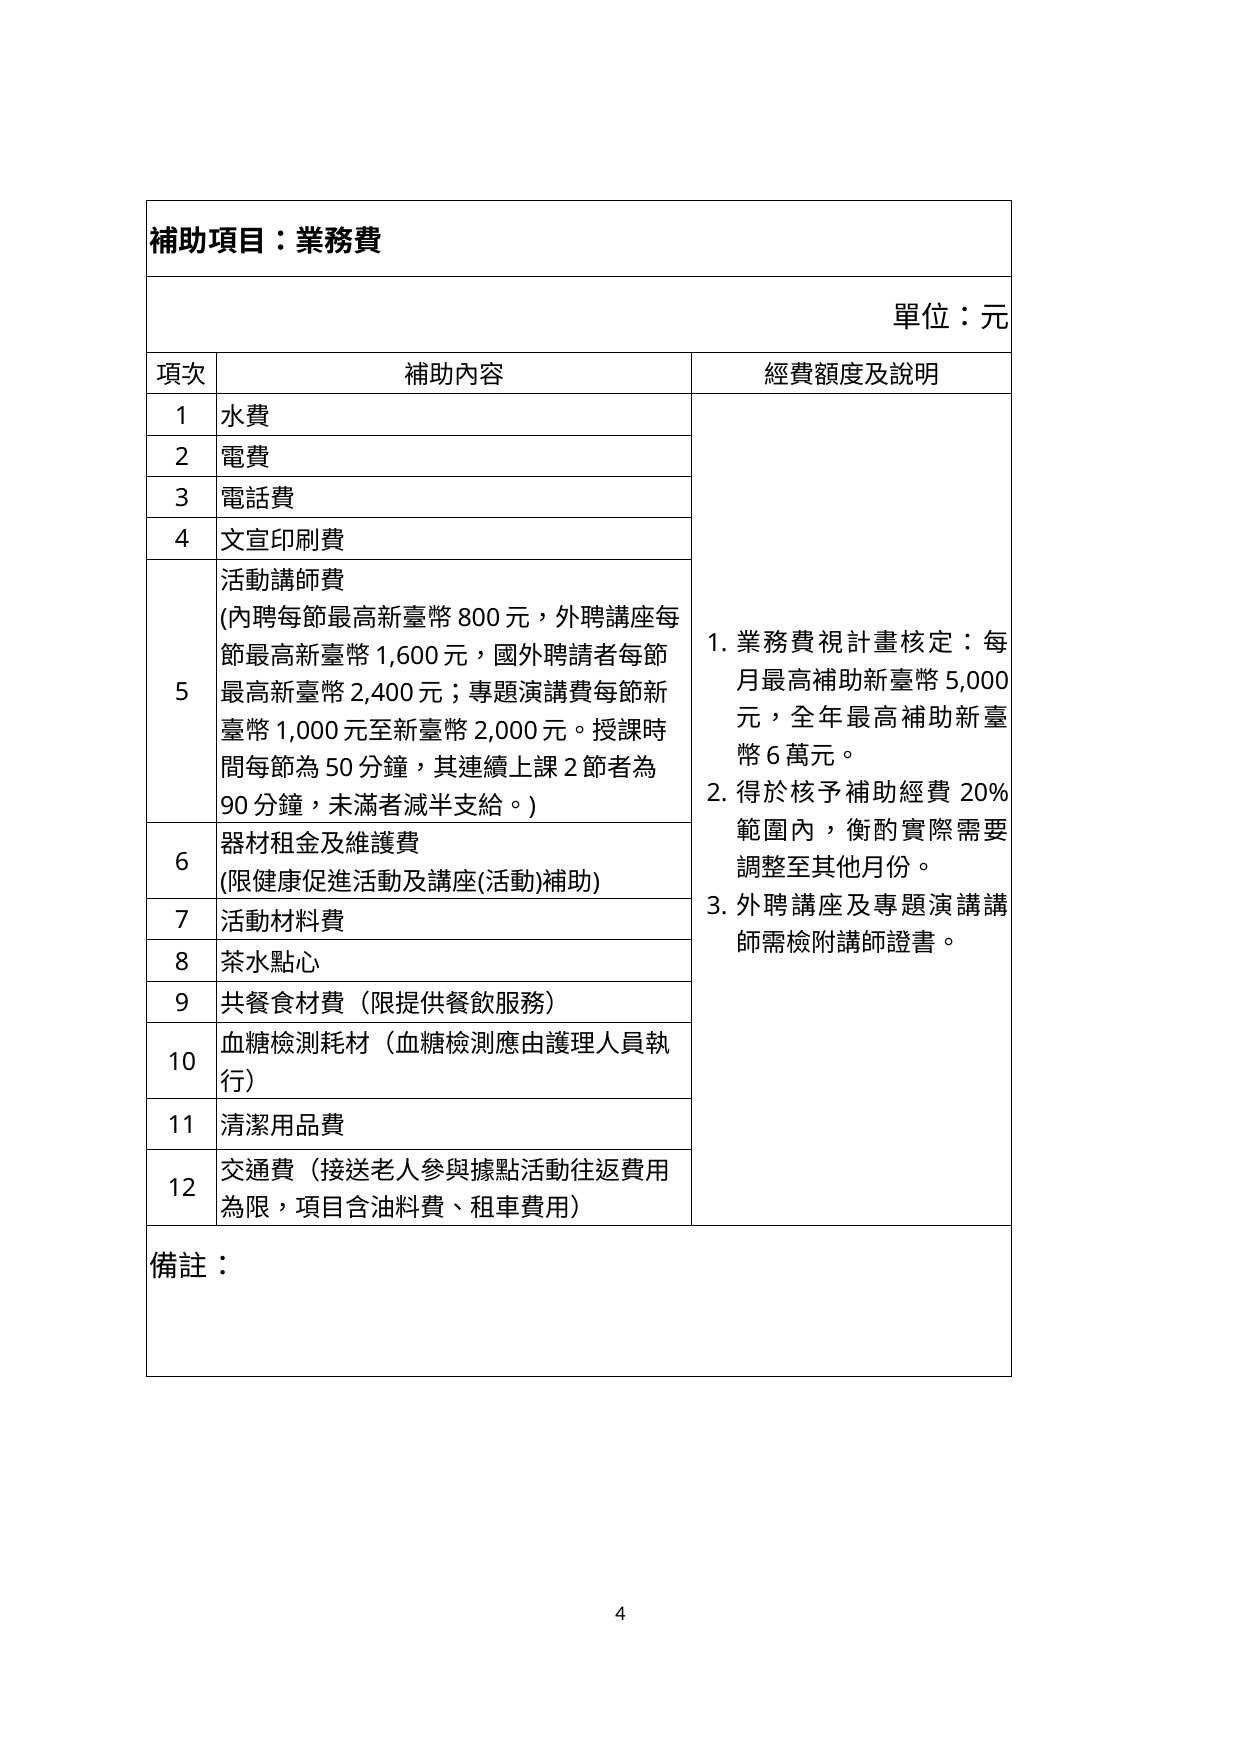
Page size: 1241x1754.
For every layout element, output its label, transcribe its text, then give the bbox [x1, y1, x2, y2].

table_cell 茶水點心 [217, 940, 691, 981]
table_cell 2 [147, 436, 216, 476]
table_cell 8 [147, 940, 216, 981]
table_cell 清潔用品費 [217, 1099, 691, 1149]
table_cell 器材租金及維護費 (限健康促進活動及講座(活動)補助) [217, 823, 691, 898]
table_cell 11 [147, 1099, 216, 1149]
table_cell 活動材料費 [217, 899, 691, 939]
table_cell 5 [147, 560, 216, 822]
table_cell 3 [147, 477, 216, 517]
table_cell 項次 [147, 353, 216, 393]
table_cell 水費 [217, 394, 691, 434]
table_cell 電話費 [217, 477, 691, 517]
table_cell 4 [147, 518, 216, 558]
table_cell 10 [147, 1023, 216, 1098]
table_cell 交通費（接送老人參與據點活動往返費用為限，項目含油料費、租車費用） [217, 1150, 691, 1225]
table_cell 文宣印刷費 [217, 518, 691, 558]
table_cell 備註： [147, 1226, 1011, 1376]
table_cell 6 [147, 823, 216, 898]
table_cell 1 [147, 394, 216, 434]
table_cell 經費額度及說明 [692, 353, 1011, 393]
table_cell 業務費視計畫核定：每月最高補助新臺幣5,000元，全年最高補助新臺幣6萬元。 得於核予補助經費20%範圍內，衡酌實際需要調整至其他月份。 外聘講座及專題演講講師需檢附講師證書。 [692, 394, 1011, 1225]
table_cell 共餐食材費（限提供餐飲服務） [217, 982, 691, 1022]
table_cell 12 [147, 1150, 216, 1225]
table_cell 9 [147, 982, 216, 1022]
table_cell 7 [147, 899, 216, 939]
table_cell 活動講師費 (內聘每節最高新臺幣800元，外聘講座每節最高新臺幣1,600元，國外聘請者每節最高新臺幣2,400元；專題演講費每節新臺幣1,000元至新臺幣2,000元。授課時間每節為50分鐘，其連續上課2節者為90分鐘，未滿者減半支給。) [217, 560, 691, 822]
table_cell 單位：元 [147, 277, 1011, 352]
table_cell 血糖檢測耗材（血糖檢測應由護理人員執行） [217, 1023, 691, 1098]
table_cell 補助內容 [217, 353, 691, 393]
table_cell 電費 [217, 436, 691, 476]
table_header 補助項目：業務費 [147, 201, 1011, 276]
